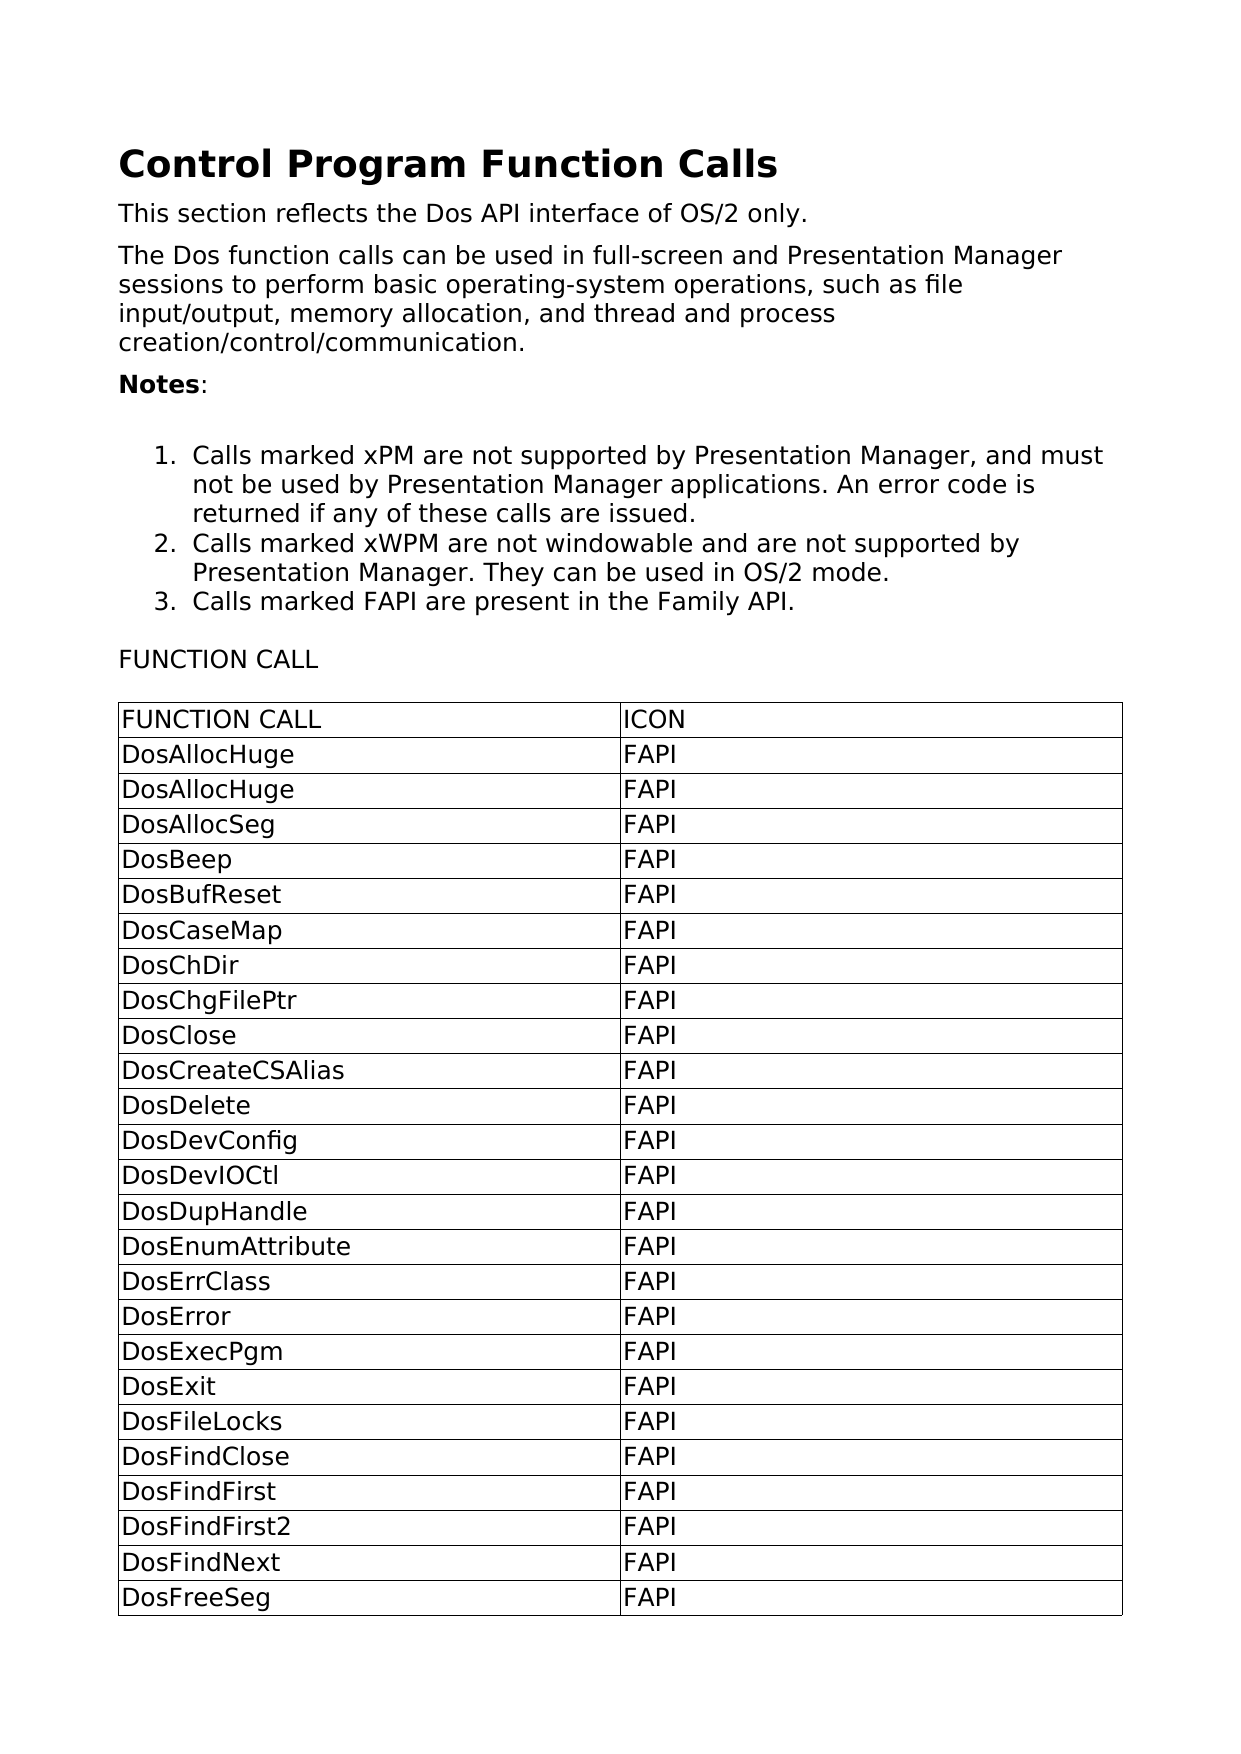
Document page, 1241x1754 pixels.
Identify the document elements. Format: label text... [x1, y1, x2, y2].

table_cell DosFindNext [119, 1546, 620, 1580]
table_cell DosAllocSeg [119, 809, 620, 843]
table_cell DosDevIOCtl [119, 1160, 620, 1194]
table_cell DosClose [119, 1019, 620, 1053]
table_cell DosExit [119, 1370, 620, 1404]
table_cell DosDelete [119, 1089, 620, 1123]
table_cell DosErrClass [119, 1265, 620, 1299]
table_cell FAPI [621, 914, 1122, 948]
table_cell FAPI [621, 1511, 1122, 1545]
list Calls marked FAPI are present in the Family API. [177, 587, 1122, 616]
table_cell DosEnumAttribute [119, 1230, 620, 1264]
table_cell FAPI [621, 774, 1122, 807]
table_cell FAPI [621, 879, 1122, 913]
table_cell FAPI [621, 1440, 1122, 1474]
table_cell FAPI [621, 1019, 1122, 1053]
table_cell DosAllocHuge [119, 774, 620, 807]
text This section reflects the Dos API interface of OS/2 only. [118, 199, 1122, 228]
table_header FUNCTION CALL [119, 703, 620, 737]
table_cell FAPI [621, 1370, 1122, 1404]
table_cell DosCaseMap [119, 914, 620, 948]
table_cell FAPI [621, 984, 1122, 1018]
text The Dos function calls can be used in full-screen and Presentation Manager sessions to perform basic operating-system operations, such as file input/output, memory allocation, and thread and process creation/control/communication. [118, 241, 1122, 358]
table_cell FAPI [621, 809, 1122, 843]
table_cell DosDupHandle [119, 1195, 620, 1229]
text FUNCTION CALL [118, 646, 1122, 675]
table_cell DosBufReset [119, 879, 620, 913]
table_cell DosChDir [119, 949, 620, 983]
table_cell FAPI [621, 1125, 1122, 1158]
table_cell FAPI [621, 1405, 1122, 1439]
table_cell DosExecPgm [119, 1335, 620, 1369]
subtitle Control Program Function Calls [118, 143, 1122, 187]
table_cell DosFileLocks [119, 1405, 620, 1439]
table_cell FAPI [621, 1335, 1122, 1369]
table_cell DosAllocHuge [119, 738, 620, 772]
table_cell FAPI [621, 1089, 1122, 1123]
table_cell DosChgFilePtr [119, 984, 620, 1018]
table_cell DosFreeSeg [119, 1581, 620, 1615]
table_cell FAPI [621, 1054, 1122, 1088]
table_cell FAPI [621, 738, 1122, 772]
table_cell DosBeep [119, 844, 620, 878]
table_cell FAPI [621, 1265, 1122, 1299]
table_cell DosCreateCSAlias [119, 1054, 620, 1088]
table_cell DosError [119, 1300, 620, 1334]
table_cell FAPI [621, 1546, 1122, 1580]
table_cell FAPI [621, 844, 1122, 878]
text Notes: [118, 370, 1122, 399]
table_cell FAPI [621, 1300, 1122, 1334]
table_cell FAPI [621, 1230, 1122, 1264]
table_cell DosDevConfig [119, 1125, 620, 1158]
table_header ICON [621, 703, 1122, 737]
table_cell FAPI [621, 1195, 1122, 1229]
list Calls marked xWPM are not windowable and are not supported by Presentation Manager. They can be used in OS/2 mode. [177, 529, 1122, 587]
table_cell FAPI [621, 1476, 1122, 1509]
table_cell DosFindFirst2 [119, 1511, 620, 1545]
table_cell FAPI [621, 1581, 1122, 1615]
table_cell FAPI [621, 949, 1122, 983]
table_cell DosFindFirst [119, 1476, 620, 1509]
list Calls marked xPM are not supported by Presentation Manager, and must not be used by Presentation Manager applications. An error code is returned if any of these calls are issued. [177, 441, 1122, 529]
table_cell DosFindClose [119, 1440, 620, 1474]
table_cell FAPI [621, 1160, 1122, 1194]
